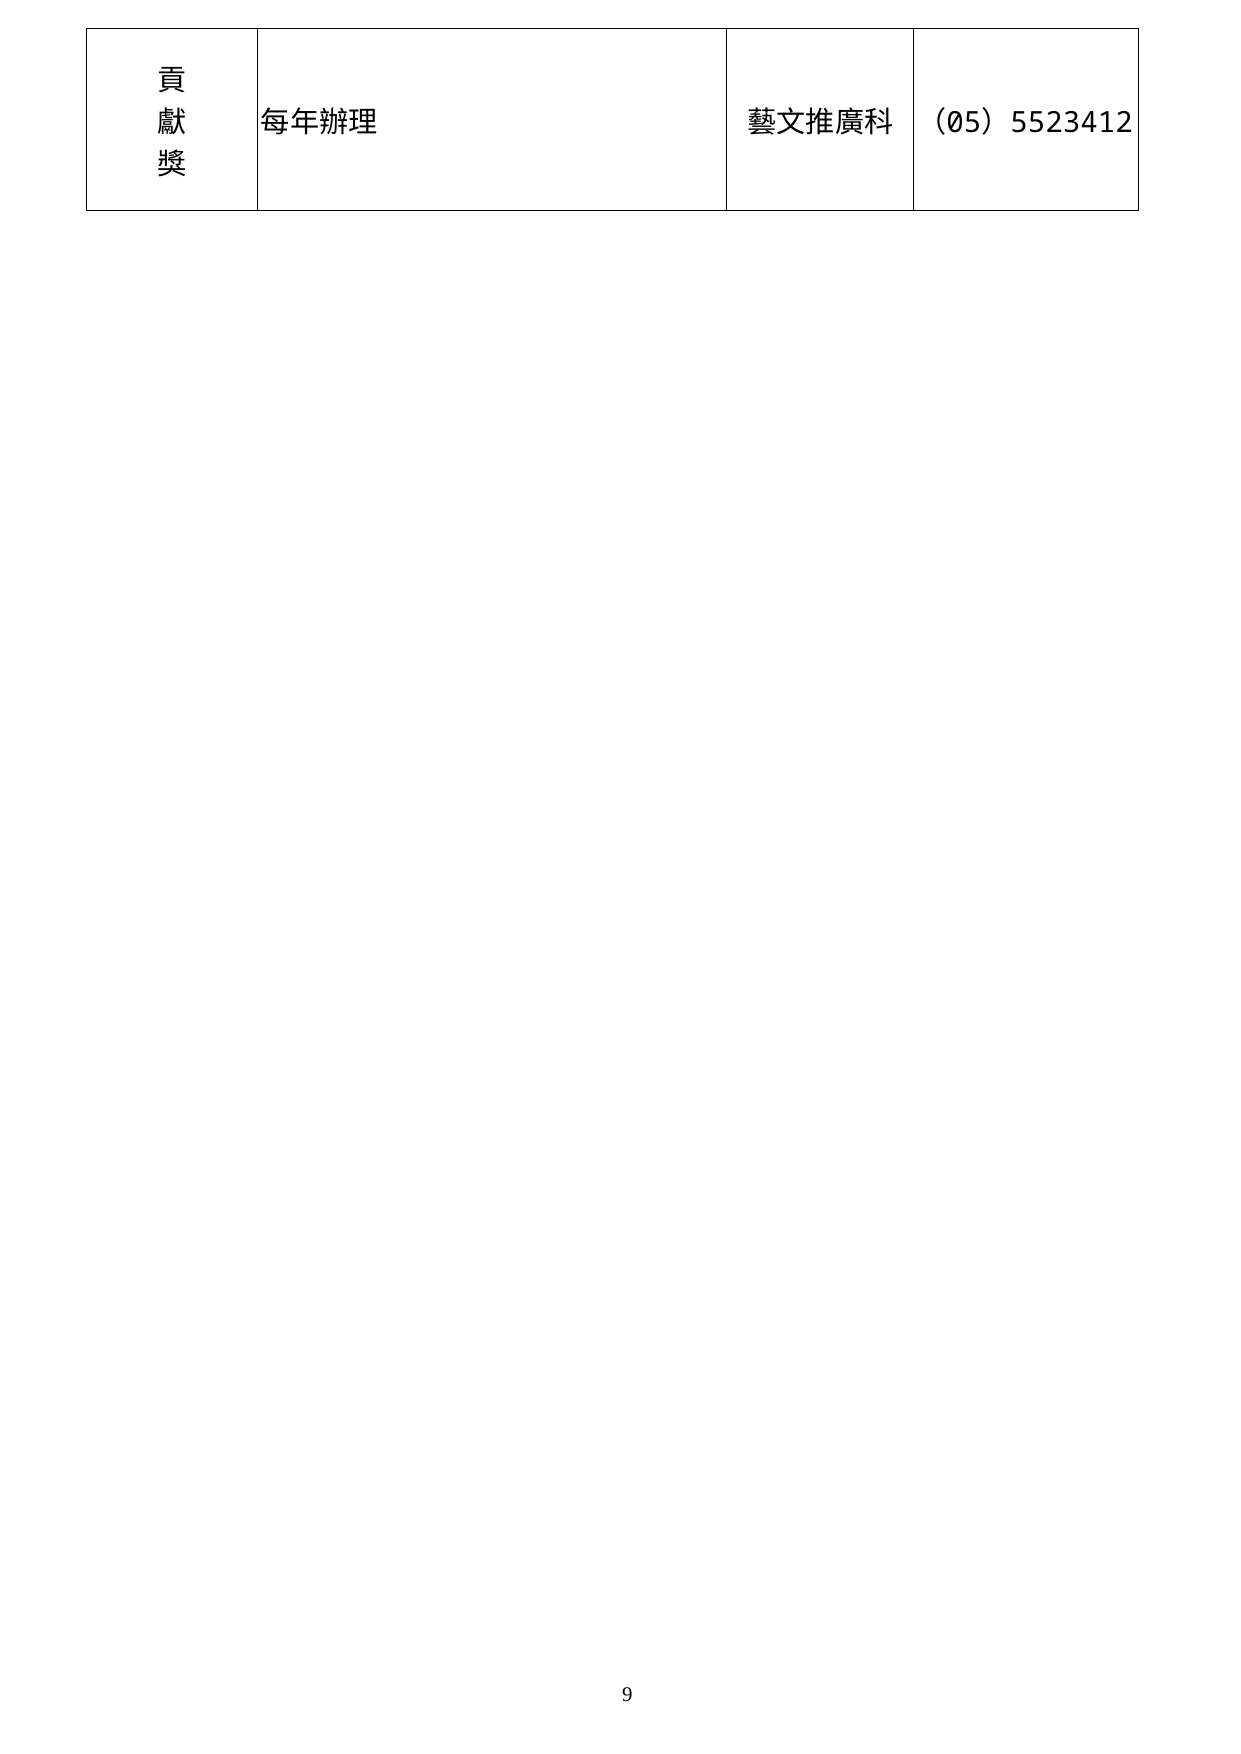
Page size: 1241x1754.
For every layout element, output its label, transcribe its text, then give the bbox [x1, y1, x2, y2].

table_cell 每年辦理 [258, 29, 726, 209]
table_cell 貢 獻 獎 [87, 29, 257, 209]
table_cell 藝文推廣科 [727, 29, 913, 209]
table_cell （05）5523412 [914, 29, 1138, 209]
